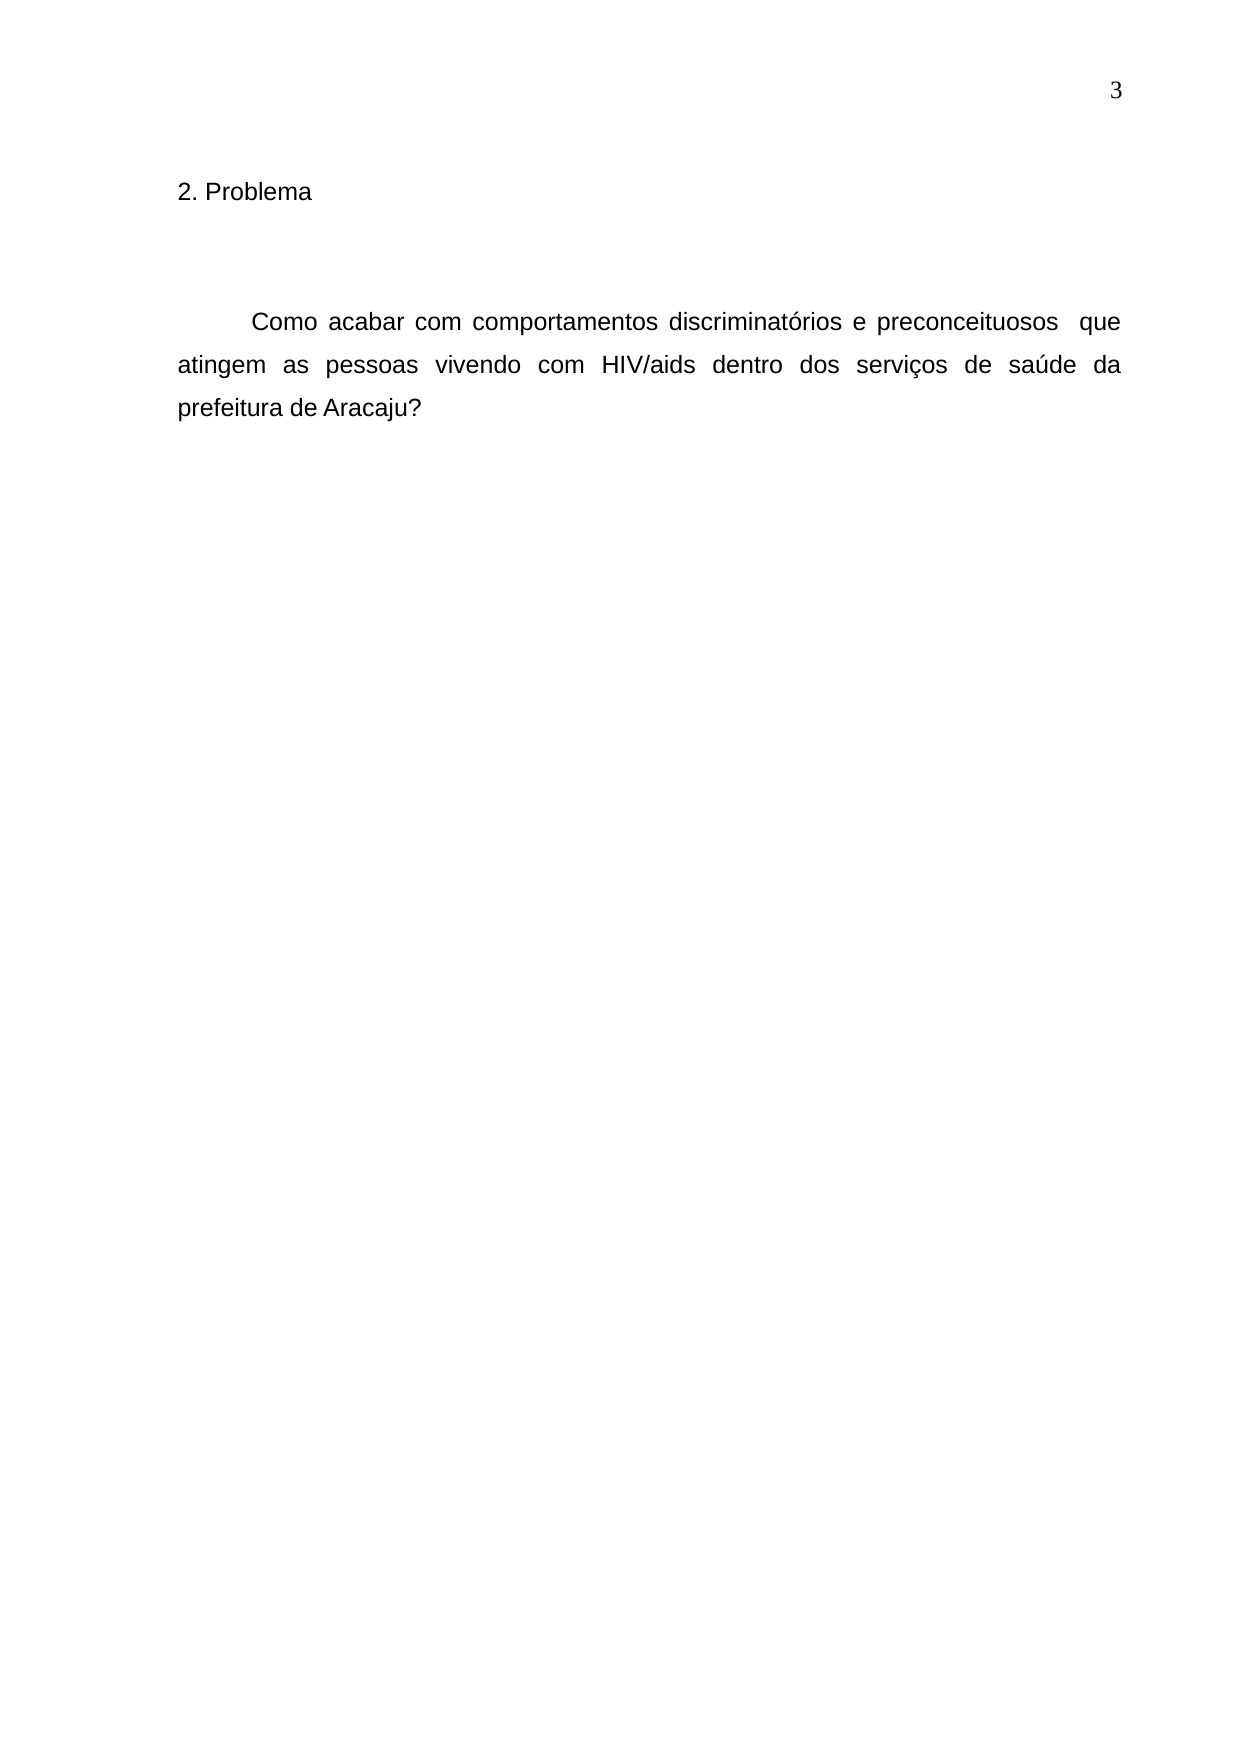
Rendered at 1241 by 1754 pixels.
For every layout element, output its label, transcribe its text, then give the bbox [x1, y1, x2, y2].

text Como acabar com comportamentos discriminatórios e preconceituosos que atingem as pessoas vivendo com HIV/aids dentro dos serviços de saúde da prefeitura de Aracaju? [177, 307, 1122, 422]
text 2. Problema [177, 177, 1122, 206]
